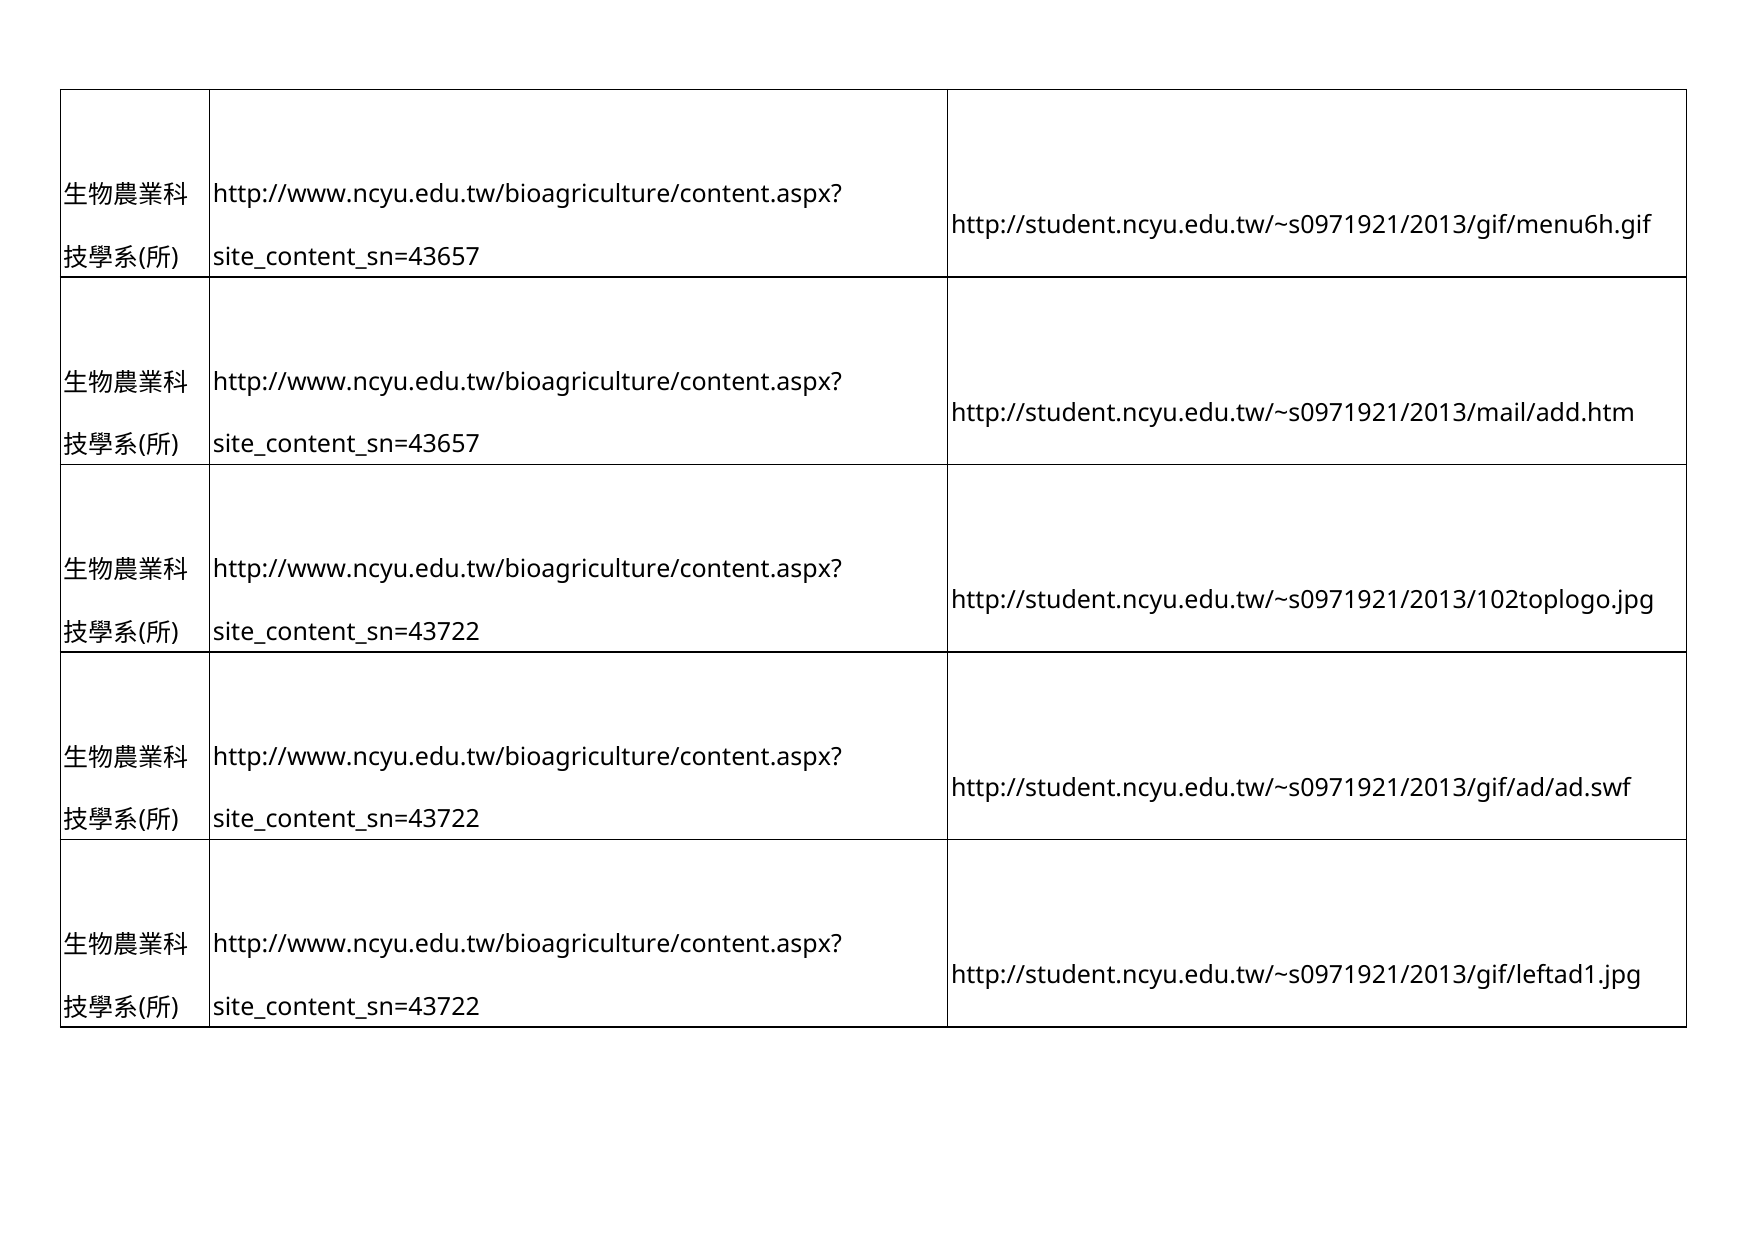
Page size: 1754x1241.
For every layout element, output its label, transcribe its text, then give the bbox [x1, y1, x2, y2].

table_cell 生物農業科技學系(所) [61, 90, 209, 276]
table_cell http://www.ncyu.edu.tw/bioagriculture/content.aspx?site_content_sn=43657 [210, 278, 947, 464]
table_cell http://www.ncyu.edu.tw/bioagriculture/content.aspx?site_content_sn=43657 [210, 90, 947, 276]
table_cell 生物農業科技學系(所) [61, 653, 209, 839]
table_cell http://student.ncyu.edu.tw/~s0971921/2013/gif/leftad1.jpg [948, 840, 1686, 1026]
table_cell http://student.ncyu.edu.tw/~s0971921/2013/mail/add.htm [948, 278, 1686, 464]
table_cell 生物農業科技學系(所) [61, 278, 209, 464]
table_cell 生物農業科技學系(所) [61, 465, 209, 651]
table_cell http://student.ncyu.edu.tw/~s0971921/2013/102toplogo.jpg [948, 465, 1686, 651]
table_cell http://student.ncyu.edu.tw/~s0971921/2013/gif/ad/ad.swf [948, 653, 1686, 839]
table_cell http://www.ncyu.edu.tw/bioagriculture/content.aspx?site_content_sn=43722 [210, 653, 947, 839]
table_cell 生物農業科技學系(所) [61, 840, 209, 1026]
table_cell http://student.ncyu.edu.tw/~s0971921/2013/gif/menu6h.gif [948, 90, 1686, 276]
table_cell http://www.ncyu.edu.tw/bioagriculture/content.aspx?site_content_sn=43722 [210, 840, 947, 1026]
table_cell http://www.ncyu.edu.tw/bioagriculture/content.aspx?site_content_sn=43722 [210, 465, 947, 651]
